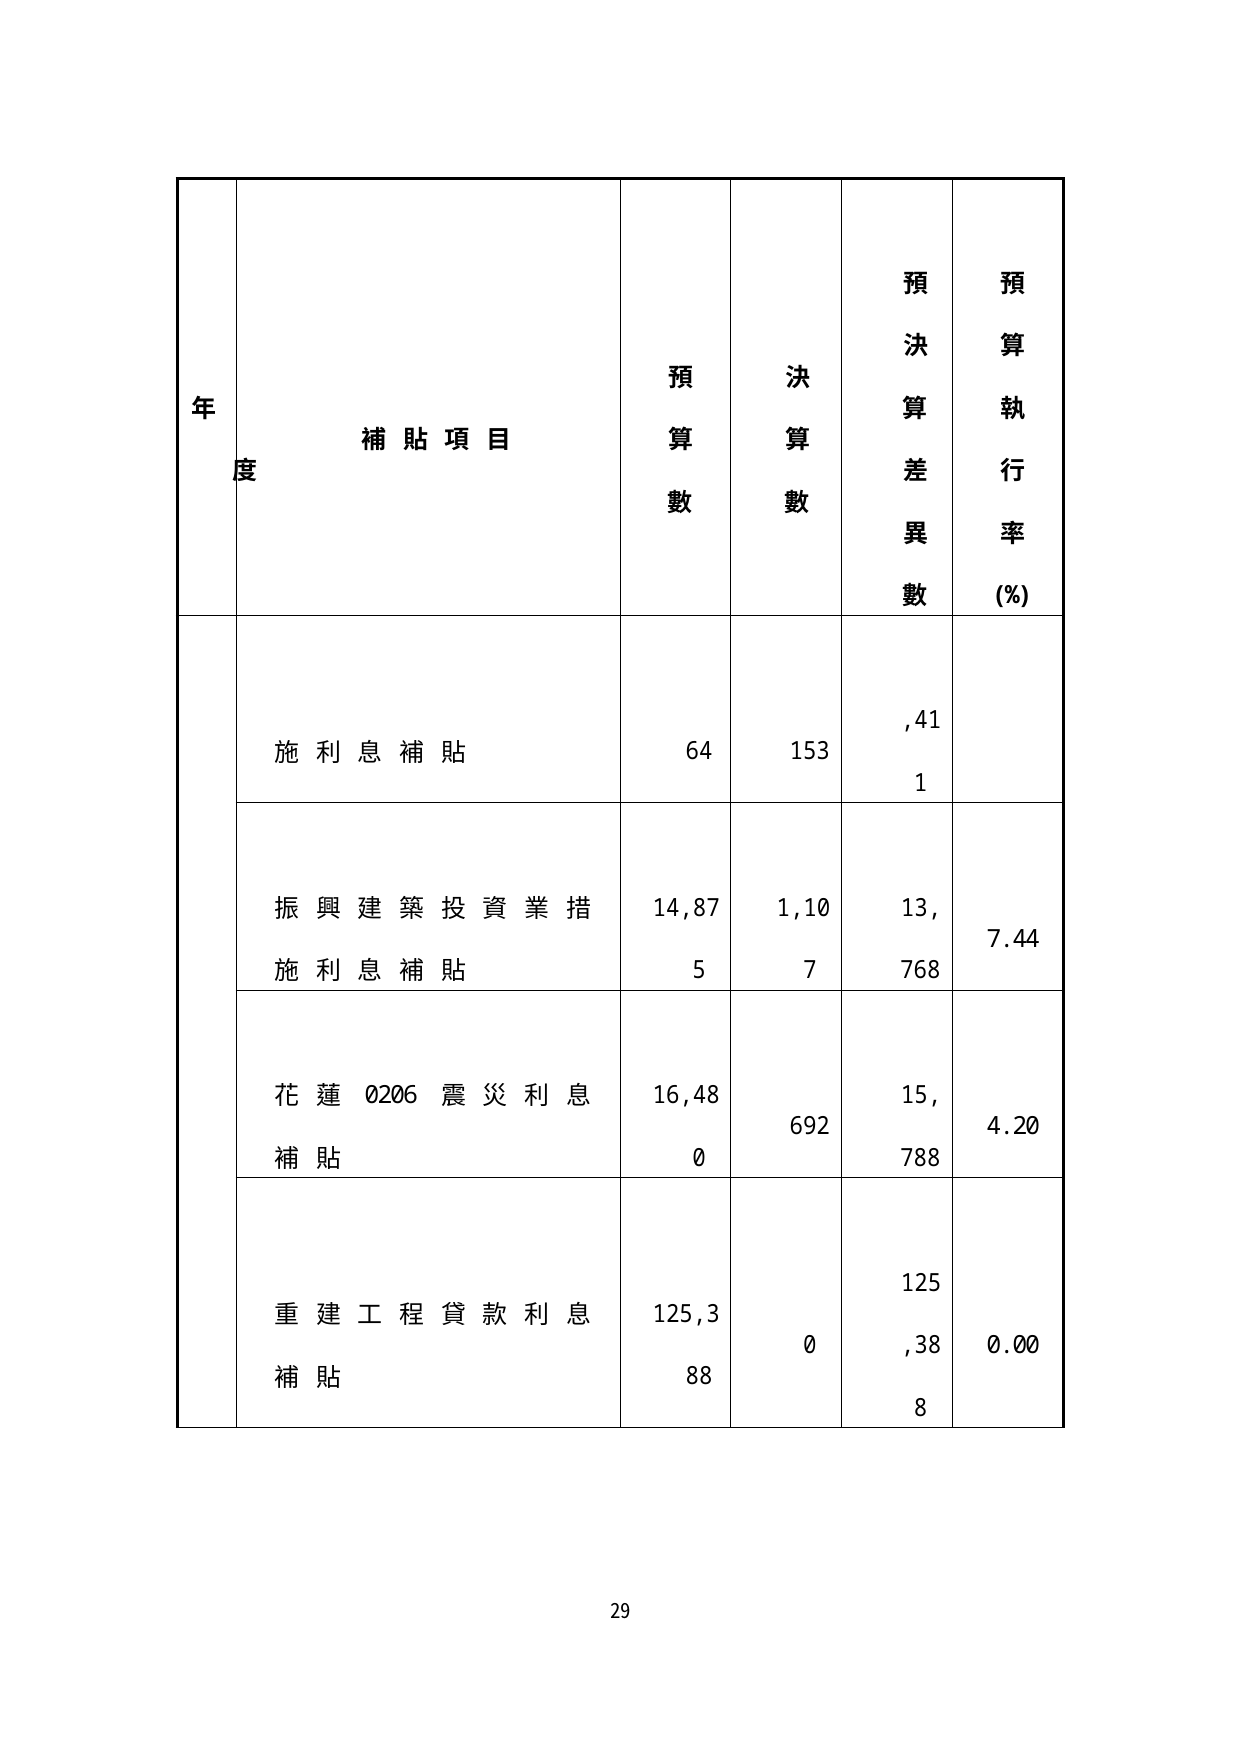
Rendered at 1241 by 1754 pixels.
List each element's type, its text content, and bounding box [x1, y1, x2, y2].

table_cell 692 [731, 991, 841, 1177]
table_cell 1,107 [731, 803, 841, 990]
table_header 決算數 [731, 180, 841, 615]
table_header 預算數 [621, 180, 730, 615]
table_cell [179, 616, 236, 1427]
table_cell 7.44 [953, 803, 1062, 990]
table_cell [953, 616, 1062, 802]
table_cell 0.00 [953, 1178, 1062, 1427]
table_header 年度 [179, 180, 236, 615]
table_cell 振興建築投資業措施利息補貼 [237, 803, 620, 990]
table_header 預決算 差異數 [842, 180, 952, 615]
table_cell 施利息補貼 [237, 616, 620, 802]
table_cell 153 [731, 616, 841, 802]
table_header 補貼項目 [237, 180, 620, 615]
table_cell 4.20 [953, 991, 1062, 1177]
table_cell 64 [621, 616, 730, 802]
table_cell 125,388 [842, 1178, 952, 1427]
table_cell 花蓮0206震災利息補貼 [237, 991, 620, 1177]
table_cell 14,875 [621, 803, 730, 990]
table_cell 0 [731, 1178, 841, 1427]
table_cell 125,388 [621, 1178, 730, 1427]
table_cell 13,768 [842, 803, 952, 990]
table_cell ,411 [842, 616, 952, 802]
table_cell 15,788 [842, 991, 952, 1177]
table_cell 16,480 [621, 991, 730, 1177]
table_cell 重建工程貸款利息補貼 [237, 1178, 620, 1427]
table_header 預算執行率(%) [953, 180, 1062, 615]
